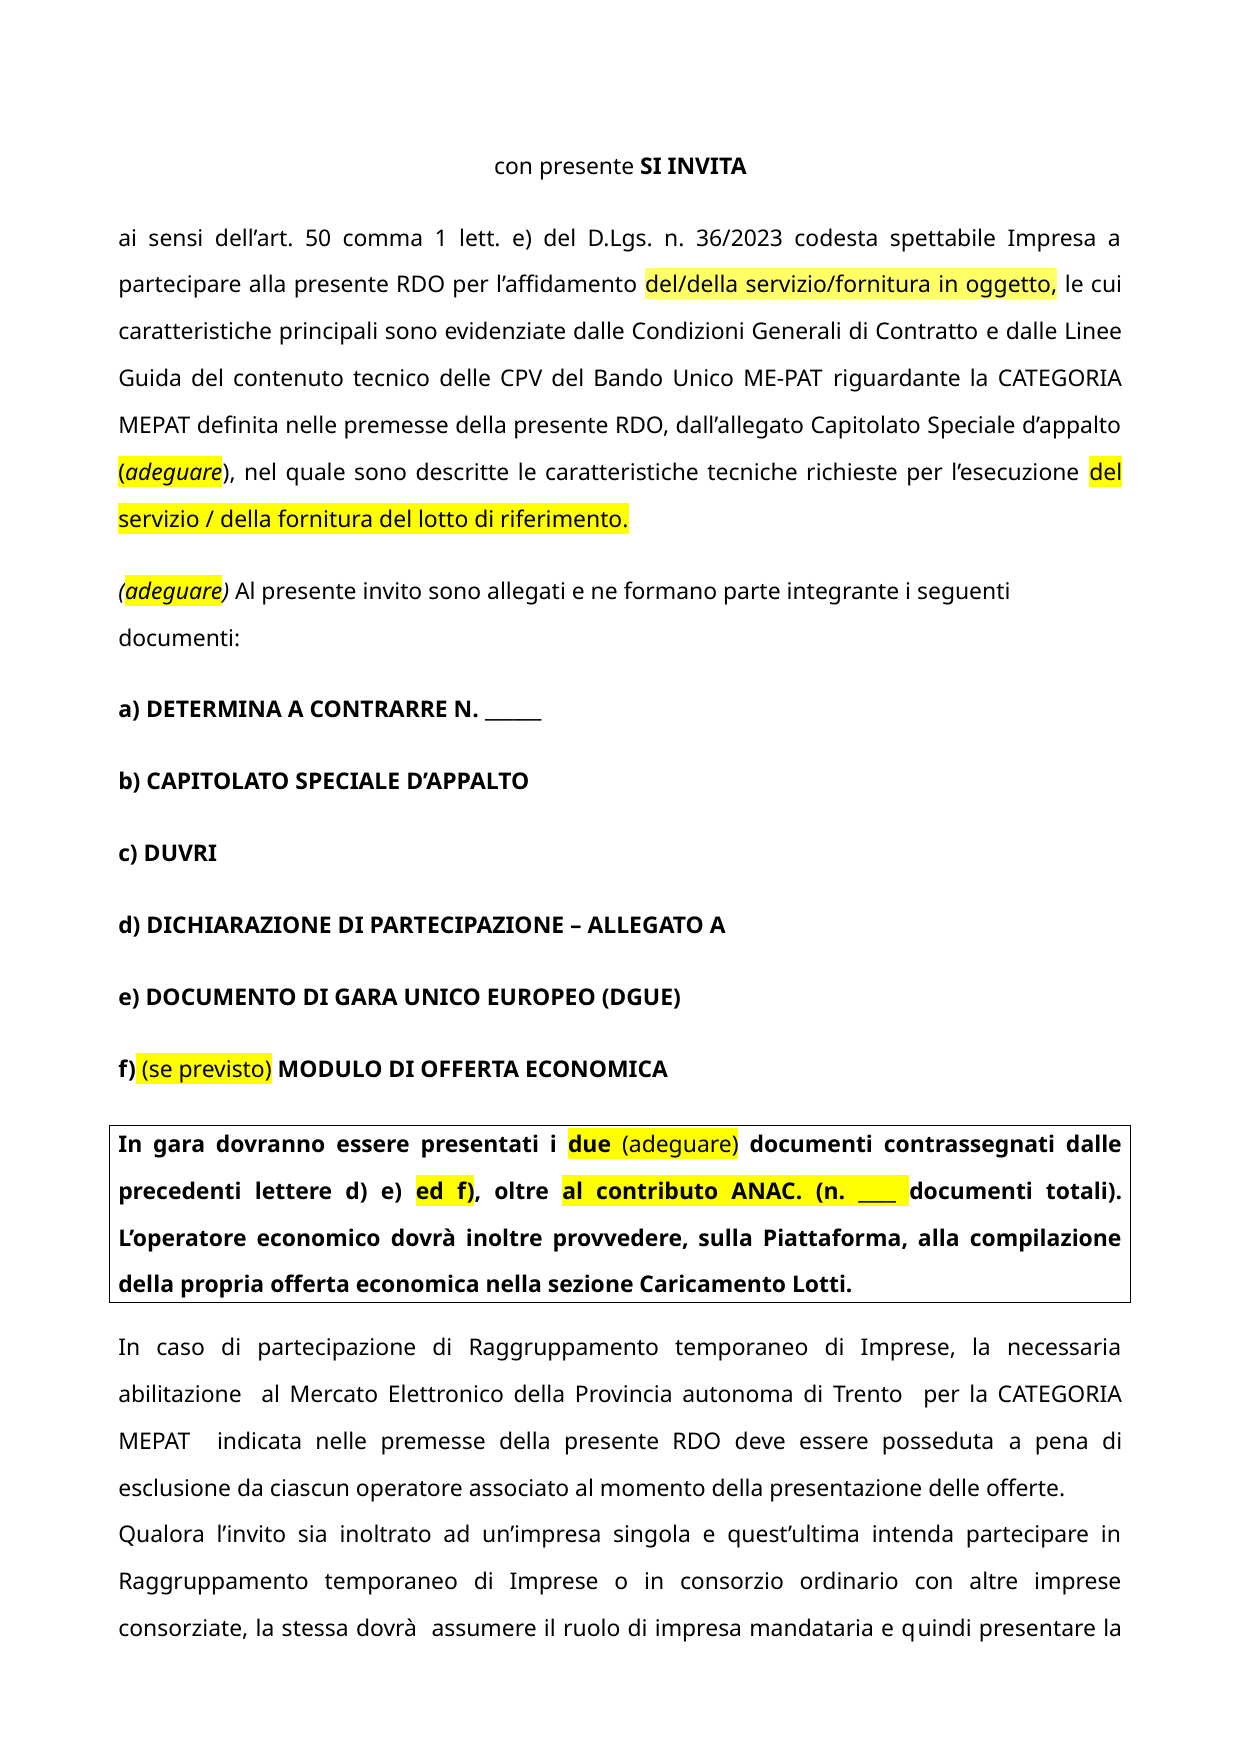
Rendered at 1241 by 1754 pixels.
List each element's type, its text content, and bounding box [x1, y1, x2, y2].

text ai sensi dell’art. 50 comma 1 lett. e) del D.Lgs. n. 36/2023 codesta spettabile Impresa a partecipare alla presente RDO per l’affidamento del/della servizio/fornitura in oggetto, le cui caratteristiche principali sono evidenziate dalle Condizioni Generali di Contratto e dalle Linee Guida del contenuto tecnico delle CPV del Bando Unico ME-PAT riguardante la CATEGORIA MEPAT definita nelle premesse della presente RDO, dall’allegato Capitolato Speciale d’appalto (adeguare), nel quale sono descritte le caratteristiche tecniche richieste per l’esecuzione del servizio / della fornitura del lotto di riferimento. [118, 221, 1122, 534]
text b) CAPITOLATO SPECIALE D’APPALTO [118, 765, 1122, 796]
text f) (se previsto) MODULO DI OFFERTA ECONOMICA [118, 1053, 1122, 1084]
text e) DOCUMENTO DI GARA UNICO EUROPEO (DGUE) [118, 981, 1122, 1012]
text d) DICHIARAZIONE DI PARTECIPAZIONE – ALLEGATO A [118, 909, 1122, 940]
list In caso di partecipazione di Raggruppamento temporaneo di Imprese, la necessaria abilitazione al Mercato Elettronico della Provincia autonoma di Trento per la CATEGORIA MEPAT indicata nelle premesse della presente RDO deve essere posseduta a pena di esclusione da ciascun operatore associato al momento della presentazione delle offerte. [118, 1331, 1122, 1503]
text c) DUVRI [118, 837, 1122, 868]
text (adeguare) Al presente invito sono allegati e ne formano parte integrante i seguenti documenti: [118, 574, 1122, 653]
text In gara dovranno essere presentati i due (adeguare) documenti contrassegnati dalle precedenti lettere d) e) ed f), oltre al contributo ANAC. (n. ____ documenti totali). L’operatore economico dovrà inoltre provvedere, sulla Piattaforma, alla compilazione della propria offerta economica nella sezione Caricamento Lotti. [110, 1126, 1130, 1302]
text con presente SI INVITA [118, 149, 1122, 181]
list Qualora l’invito sia inoltrato ad un’impresa singola e quest’ultima intenda partecipare in Raggruppamento temporaneo di Imprese o in consorzio ordinario con altre imprese consorziate, la stessa dovrà assumere il ruolo di impresa mandataria e quindi presentare la [118, 1518, 1122, 1643]
text a) DETERMINA A CONTRARRE N. ______ [118, 693, 1122, 724]
